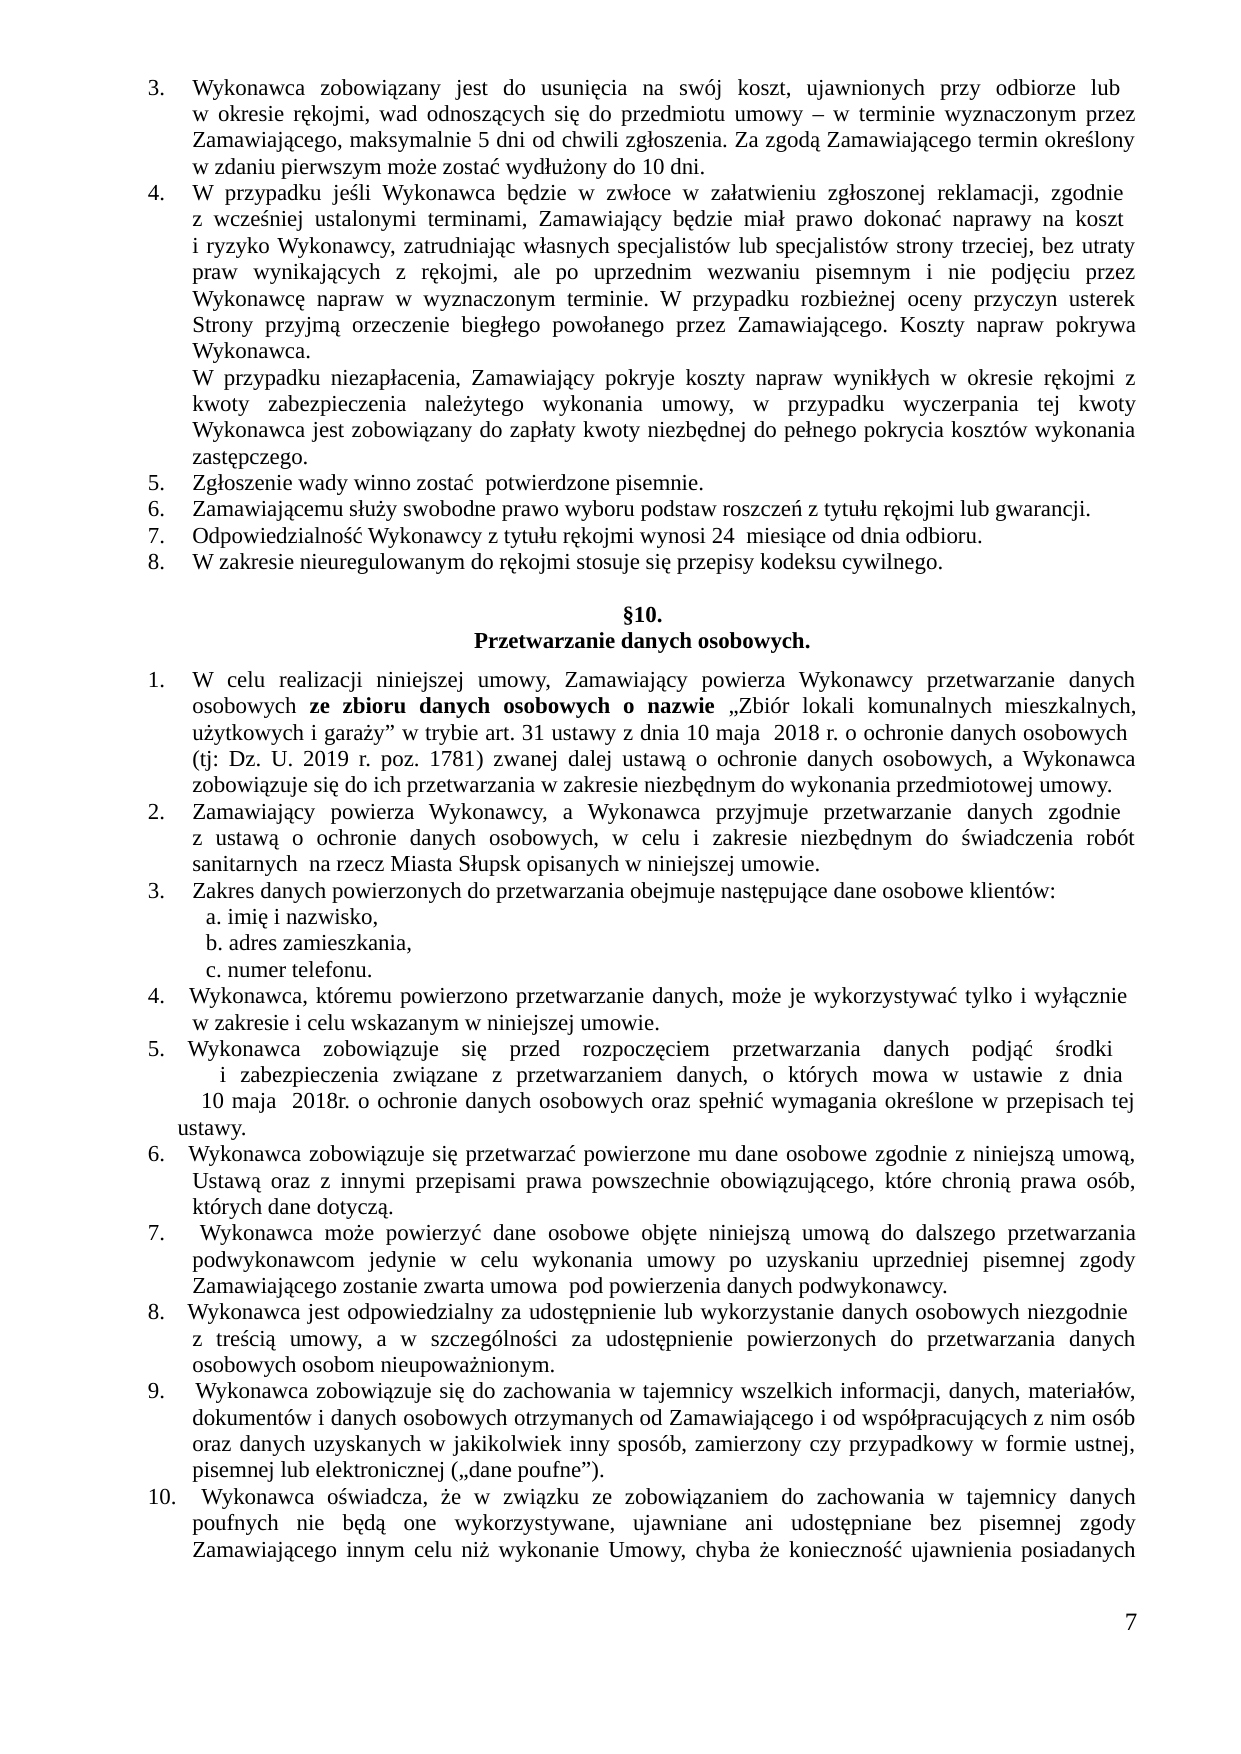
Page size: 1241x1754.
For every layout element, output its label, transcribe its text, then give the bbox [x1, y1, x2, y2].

text b. adres zamieszkania, [177, 929, 1137, 956]
text c. numer telefonu. [177, 956, 1137, 982]
list Odpowiedzialność Wykonawcy z tytułu rękojmi wynosi 24 miesiące od dnia odbioru. [148, 522, 1137, 548]
list Zakres danych powierzonych do przetwarzania obejmuje następujące dane osobowe klientów: [148, 877, 1137, 903]
list W zakresie nieuregulowanym do rękojmi stosuje się przepisy kodeksu cywilnego. [148, 548, 1137, 574]
text §10. [148, 601, 1137, 627]
text 4. Wykonawca, któremu powierzono przetwarzanie danych, może je wykorzystywać tylko i wyłącznie w zakresie i celu wskazanym w niniejszej umowie. [148, 982, 1137, 1035]
text 5. Wykonawca zobowiązuje się przed rozpoczęciem przetwarzania danych podjąć środki i zabezpieczenia związane z przetwarzaniem danych, o których mowa w ustawie z dnia 10 maja 2018r. o ochronie danych osobowych oraz spełnić wymagania określone w przepisach tej ustawy. [148, 1035, 1137, 1140]
text 10. Wykonawca oświadcza, że w związku ze zobowiązaniem do zachowania w tajemnicy danych poufnych nie będą one wykorzystywane, ujawniane ani udostępniane bez pisemnej zgody Zamawiającego innym celu niż wykonanie Umowy, chyba że konieczność ujawnienia posiadanych [148, 1483, 1137, 1562]
text a. imię i nazwisko, [177, 903, 1137, 929]
text 8. Wykonawca jest odpowiedzialny za udostępnienie lub wykorzystanie danych osobowych niezgodnie z treścią umowy, a w szczególności za udostępnienie powierzonych do przetwarzania danych osobowych osobom nieupoważnionym. [148, 1298, 1137, 1377]
list W przypadku jeśli Wykonawca będzie w zwłoce w załatwieniu zgłoszonej reklamacji, zgodnie z wcześniej ustalonymi terminami, Zamawiający będzie miał prawo dokonać naprawy na koszt i ryzyko Wykonawcy, zatrudniając własnych specjalistów lub specjalistów strony trzeciej, bez utraty praw wynikających z rękojmi, ale po uprzednim wezwaniu pisemnym i nie podjęciu przez Wykonawcę napraw w wyznaczonym terminie. W przypadku rozbieżnej oceny przyczyn usterek Strony przyjmą orzeczenie biegłego powołanego przez Zamawiającego. Koszty napraw pokrywa Wykonawca. W przypadku niezapłacenia, Zamawiający pokryje koszty napraw wynikłych w okresie rękojmi z kwoty zabezpieczenia należytego wykonania umowy, w przypadku wyczerpania tej kwoty Wykonawca jest zobowiązany do zapłaty kwoty niezbędnej do pełnego pokrycia kosztów wykonania zastępczego. [148, 179, 1137, 469]
text Przetwarzanie danych osobowych. [148, 627, 1137, 653]
text 6. Wykonawca zobowiązuje się przetwarzać powierzone mu dane osobowe zgodnie z niniejszą umową, Ustawą oraz z innymi przepisami prawa powszechnie obowiązującego, które chronią prawa osób, których dane dotyczą. [148, 1140, 1137, 1219]
list Zamawiający powierza Wykonawcy, a Wykonawca przyjmuje przetwarzanie danych zgodnie z ustawą o ochronie danych osobowych, w celu i zakresie niezbędnym do świadczenia robót sanitarnych na rzecz Miasta Słupsk opisanych w niniejszej umowie. [148, 798, 1137, 877]
text 7. Wykonawca może powierzyć dane osobowe objęte niniejszą umową do dalszego przetwarzania podwykonawcom jedynie w celu wykonania umowy po uzyskaniu uprzedniej pisemnej zgody Zamawiającego zostanie zwarta umowa pod powierzenia danych podwykonawcy. [148, 1219, 1137, 1298]
text 9. Wykonawca zobowiązuje się do zachowania w tajemnicy wszelkich informacji, danych, materiałów, dokumentów i danych osobowych otrzymanych od Zamawiającego i od współpracujących z nim osób oraz danych uzyskanych w jakikolwiek inny sposób, zamierzony czy przypadkowy w formie ustnej, pisemnej lub elektronicznej („dane poufne”). [148, 1377, 1137, 1483]
list W celu realizacji niniejszej umowy, Zamawiający powierza Wykonawcy przetwarzanie danych osobowych ze zbioru danych osobowych o nazwie „Zbiór lokali komunalnych mieszkalnych, użytkowych i garaży” w trybie art. 31 ustawy z dnia 10 maja 2018 r. o ochronie danych osobowych (tj: Dz. U. 2019 r. poz. 1781) zwanej dalej ustawą o ochronie danych osobowych, a Wykonawca zobowiązuje się do ich przetwarzania w zakresie niezbędnym do wykonania przedmiotowej umowy. [148, 666, 1137, 798]
list Wykonawca zobowiązany jest do usunięcia na swój koszt, ujawnionych przy odbiorze lub w okresie rękojmi, wad odnoszących się do przedmiotu umowy – w terminie wyznaczonym przez Zamawiającego, maksymalnie 5 dni od chwili zgłoszenia. Za zgodą Zamawiającego termin określony w zdaniu pierwszym może zostać wydłużony do 10 dni. [148, 74, 1137, 179]
list Zgłoszenie wady winno zostać potwierdzone pisemnie. [148, 469, 1137, 495]
list Zamawiającemu służy swobodne prawo wyboru podstaw roszczeń z tytułu rękojmi lub gwarancji. [148, 495, 1137, 522]
